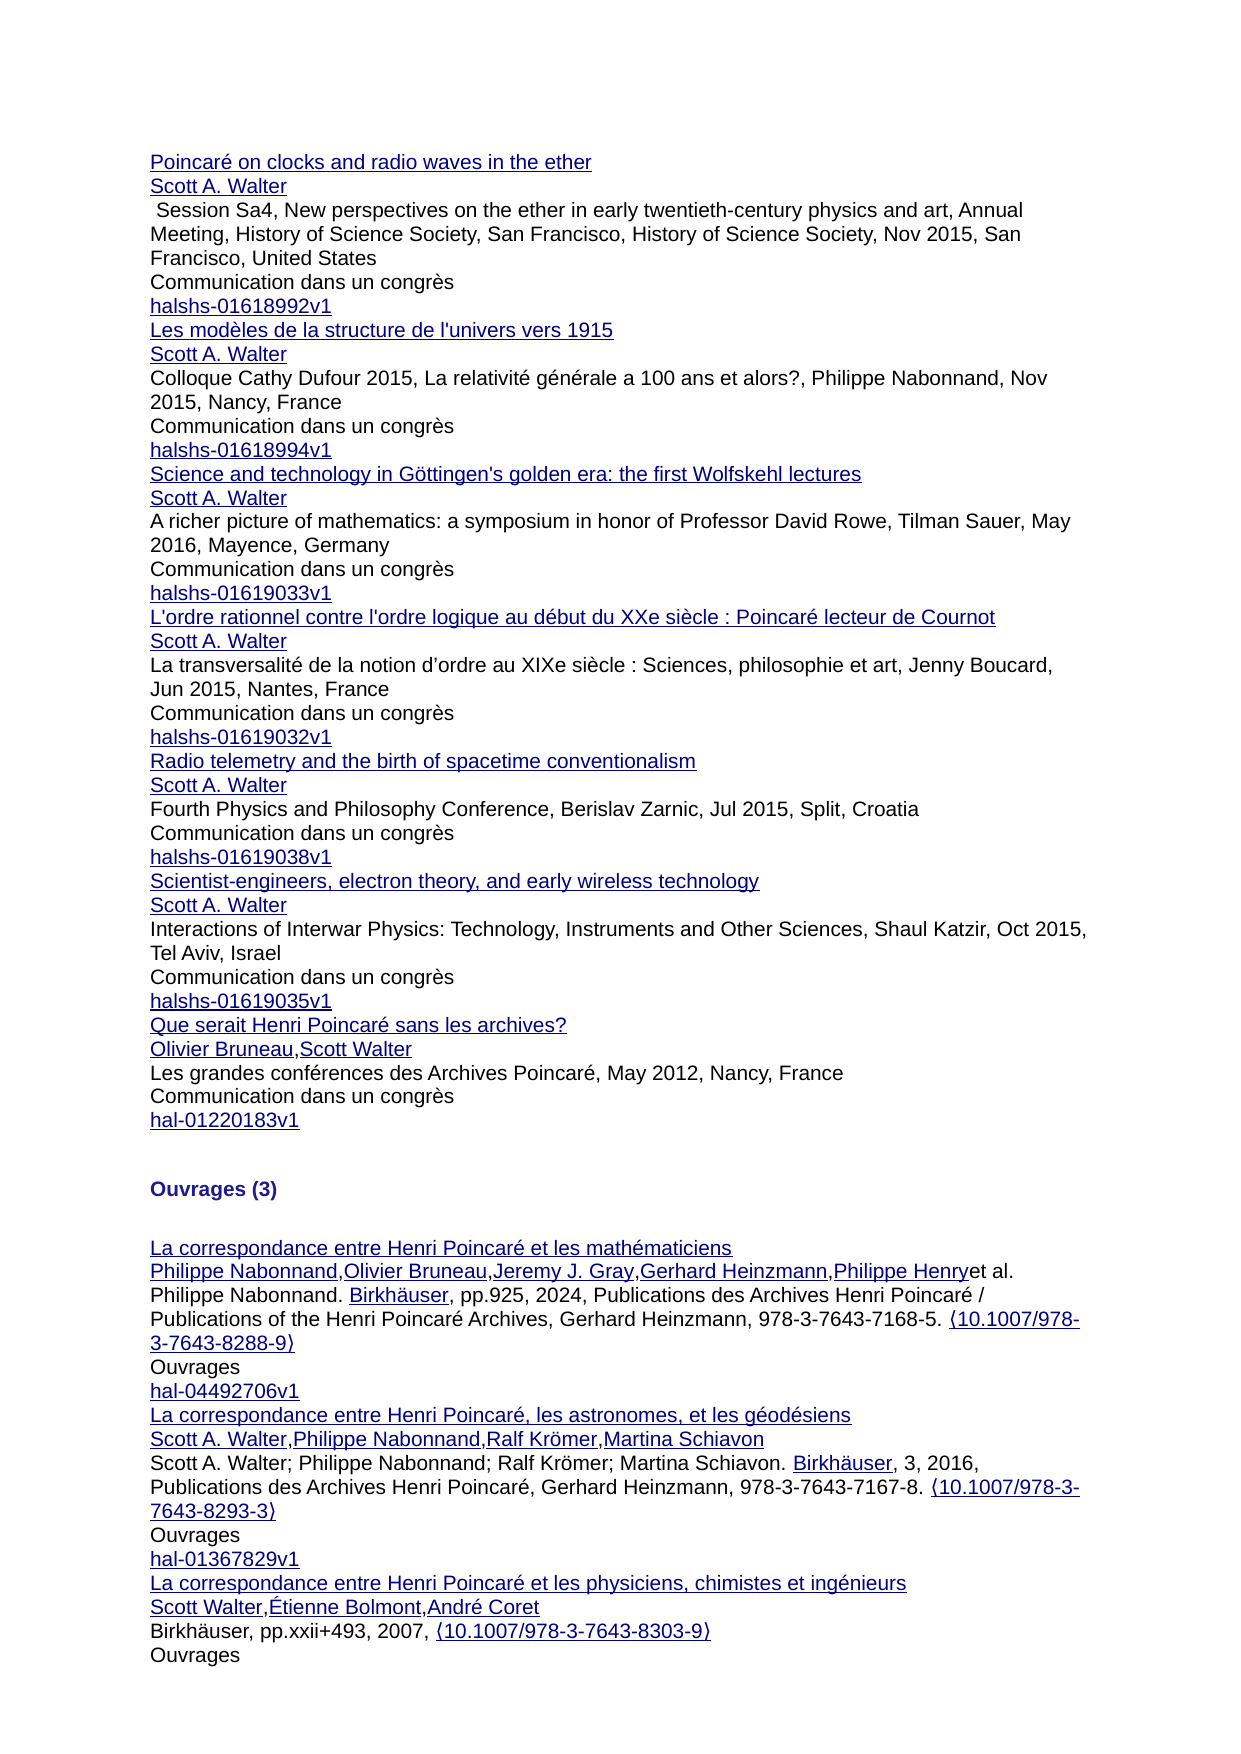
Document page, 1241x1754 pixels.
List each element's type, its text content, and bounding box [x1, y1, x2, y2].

table_cell Poincaré on clocks and radio waves in the ether Scott A. Walter Session Sa4, New perspectives on the ether in early twentieth-century physics and art, Annual Meeting, History of Science Society, San Francisco, History of Science Society, Nov 2015, San Francisco, United States Communication dans un congrès halshs-01618992v1 [150, 150, 1090, 318]
table_header La correspondance entre Henri Poincaré et les mathématiciens Philippe Nabonnand,Olivier Bruneau,Jeremy J. Gray,Gerhard Heinzmann,Philippe Henryet al. Philippe Nabonnand. Birkhäuser, pp.925, 2024, Publications des Archives Henri Poincaré / Publications of the Henri Poincaré Archives, Gerhard Heinzmann, 978-3-7643-7168-5. ⟨10.1007/978-3-7643-8288-9⟩ Ouvrages hal-04492706v1 [150, 1235, 1090, 1403]
table_cell Que serait Henri Poincaré sans les archives? Olivier Bruneau,Scott Walter Les grandes conférences des Archives Poincaré, May 2012, Nancy, France Communication dans un congrès hal-01220183v1 [150, 1013, 1090, 1132]
subtitle Ouvrages (3) [150, 1177, 1090, 1201]
table_cell Scientist-engineers, electron theory, and early wireless technology Scott A. Walter Interactions of Interwar Physics: Technology, Instruments and Other Sciences, Shaul Katzir, Oct 2015, Tel Aviv, Israel Communication dans un congrès halshs-01619035v1 [150, 869, 1090, 1012]
table_cell Radio telemetry and the birth of spacetime conventionalism Scott A. Walter Fourth Physics and Philosophy Conference, Berislav Zarnic, Jul 2015, Split, Croatia Communication dans un congrès halshs-01619038v1 [150, 749, 1090, 869]
table_cell La correspondance entre Henri Poincaré et les physiciens, chimistes et ingénieurs Scott Walter,Étienne Bolmont,André Coret Birkhäuser, pp.xxii+493, 2007, ⟨10.1007/978-3-7643-8303-9⟩ Ouvrages [150, 1571, 1090, 1667]
table_cell La correspondance entre Henri Poincaré, les astronomes, et les géodésiens Scott A. Walter,Philippe Nabonnand,Ralf Krömer,Martina Schiavon Scott A. Walter; Philippe Nabonnand; Ralf Krömer; Martina Schiavon. Birkhäuser, 3, 2016, Publications des Archives Henri Poincaré, Gerhard Heinzmann, 978-3-7643-7167-8. ⟨10.1007/978-3-7643-8293-3⟩ Ouvrages hal-01367829v1 [150, 1403, 1090, 1571]
table_cell Science and technology in Göttingen's golden era: the first Wolfskehl lectures Scott A. Walter A richer picture of mathematics: a symposium in honor of Professor David Rowe, Tilman Sauer, May 2016, Mayence, Germany Communication dans un congrès halshs-01619033v1 [150, 461, 1090, 605]
table_cell Les modèles de la structure de l'univers vers 1915 Scott A. Walter Colloque Cathy Dufour 2015, La relativité générale a 100 ans et alors?, Philippe Nabonnand, Nov 2015, Nancy, France Communication dans un congrès halshs-01618994v1 [150, 318, 1090, 461]
table_cell L'ordre rationnel contre l'ordre logique au début du XXe siècle : Poincaré lecteur de Cournot Scott A. Walter La transversalité de la notion d’ordre au XIXe siècle : Sciences, philosophie et art, Jenny Boucard, Jun 2015, Nantes, France Communication dans un congrès halshs-01619032v1 [150, 605, 1090, 749]
